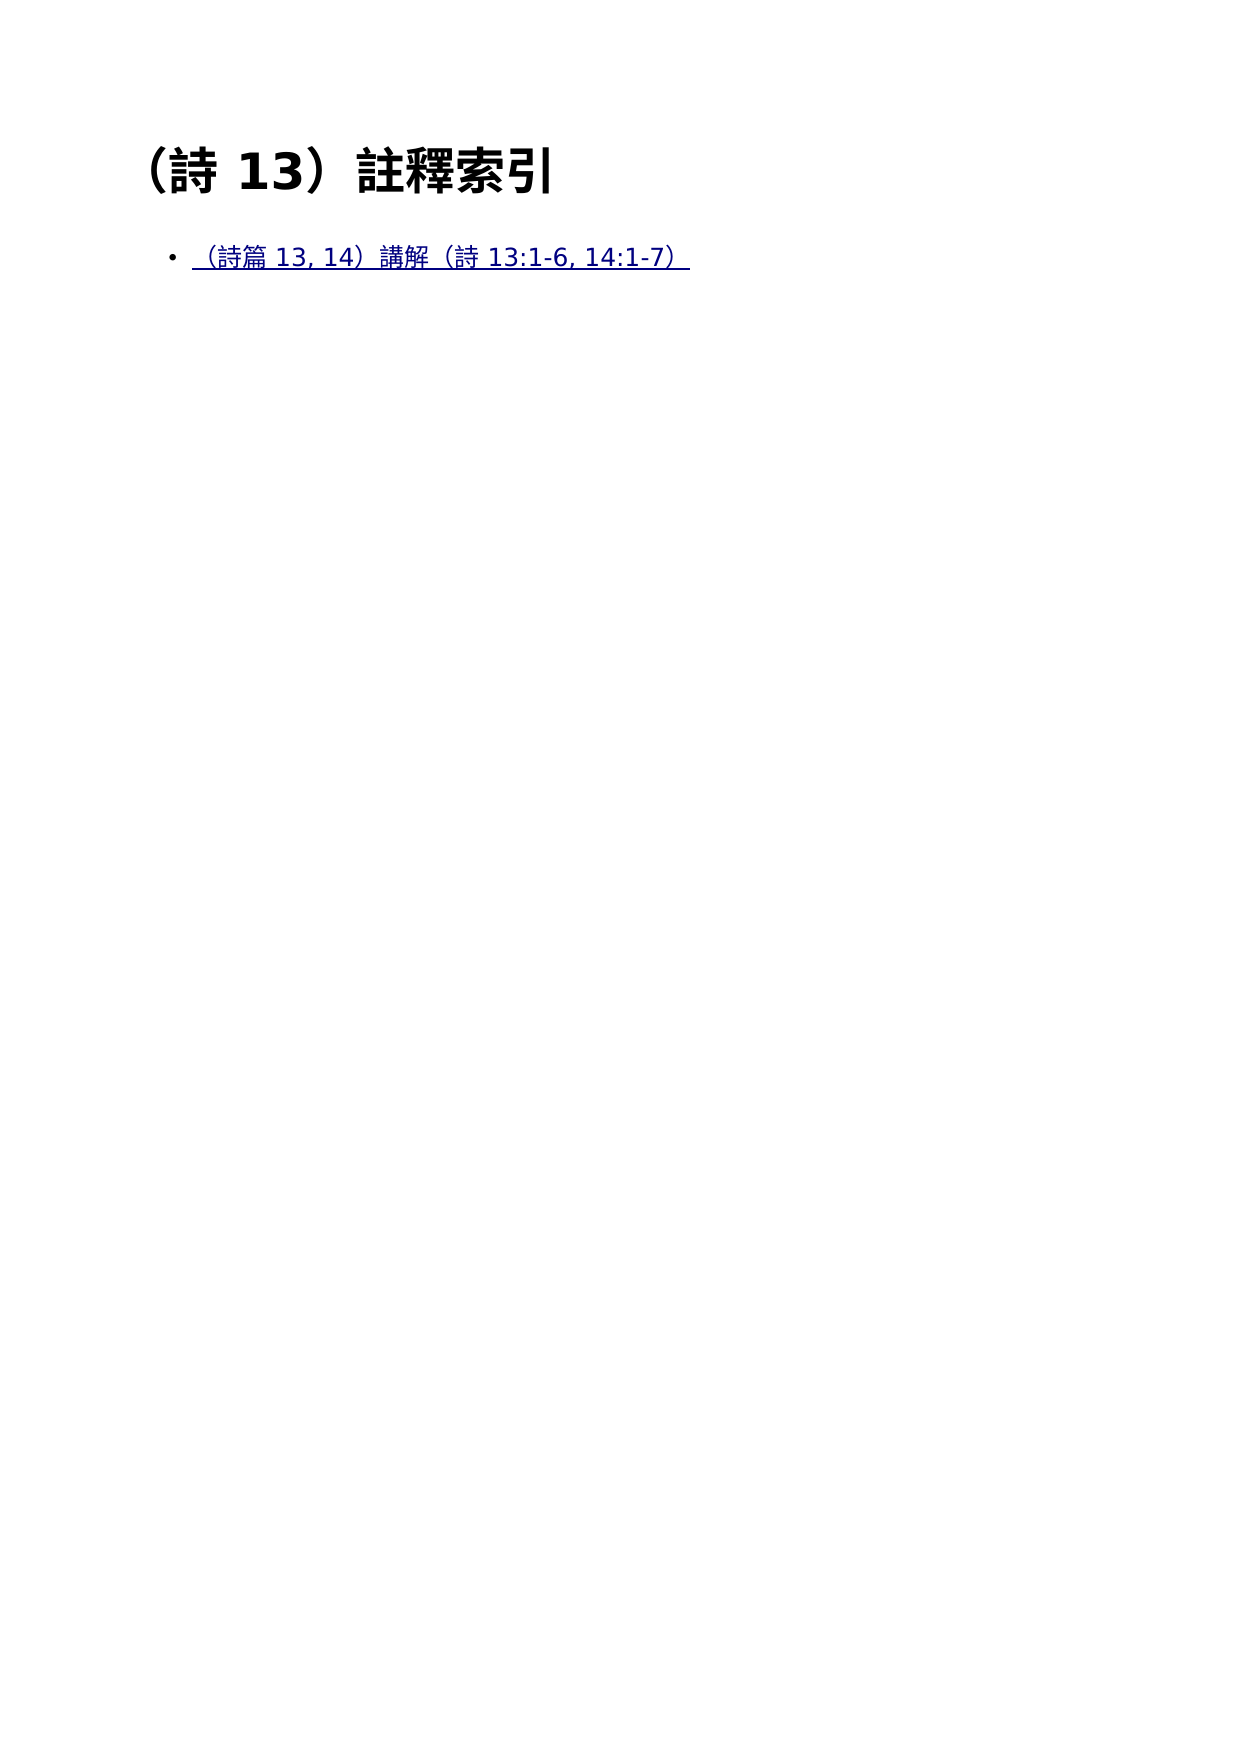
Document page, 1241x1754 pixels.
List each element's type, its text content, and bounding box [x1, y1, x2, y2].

subtitle （詩 13）註釋索引 [118, 143, 1122, 201]
list （詩篇 13, 14）講解（詩 13:1-6, 14:1-7） [177, 243, 1122, 272]
